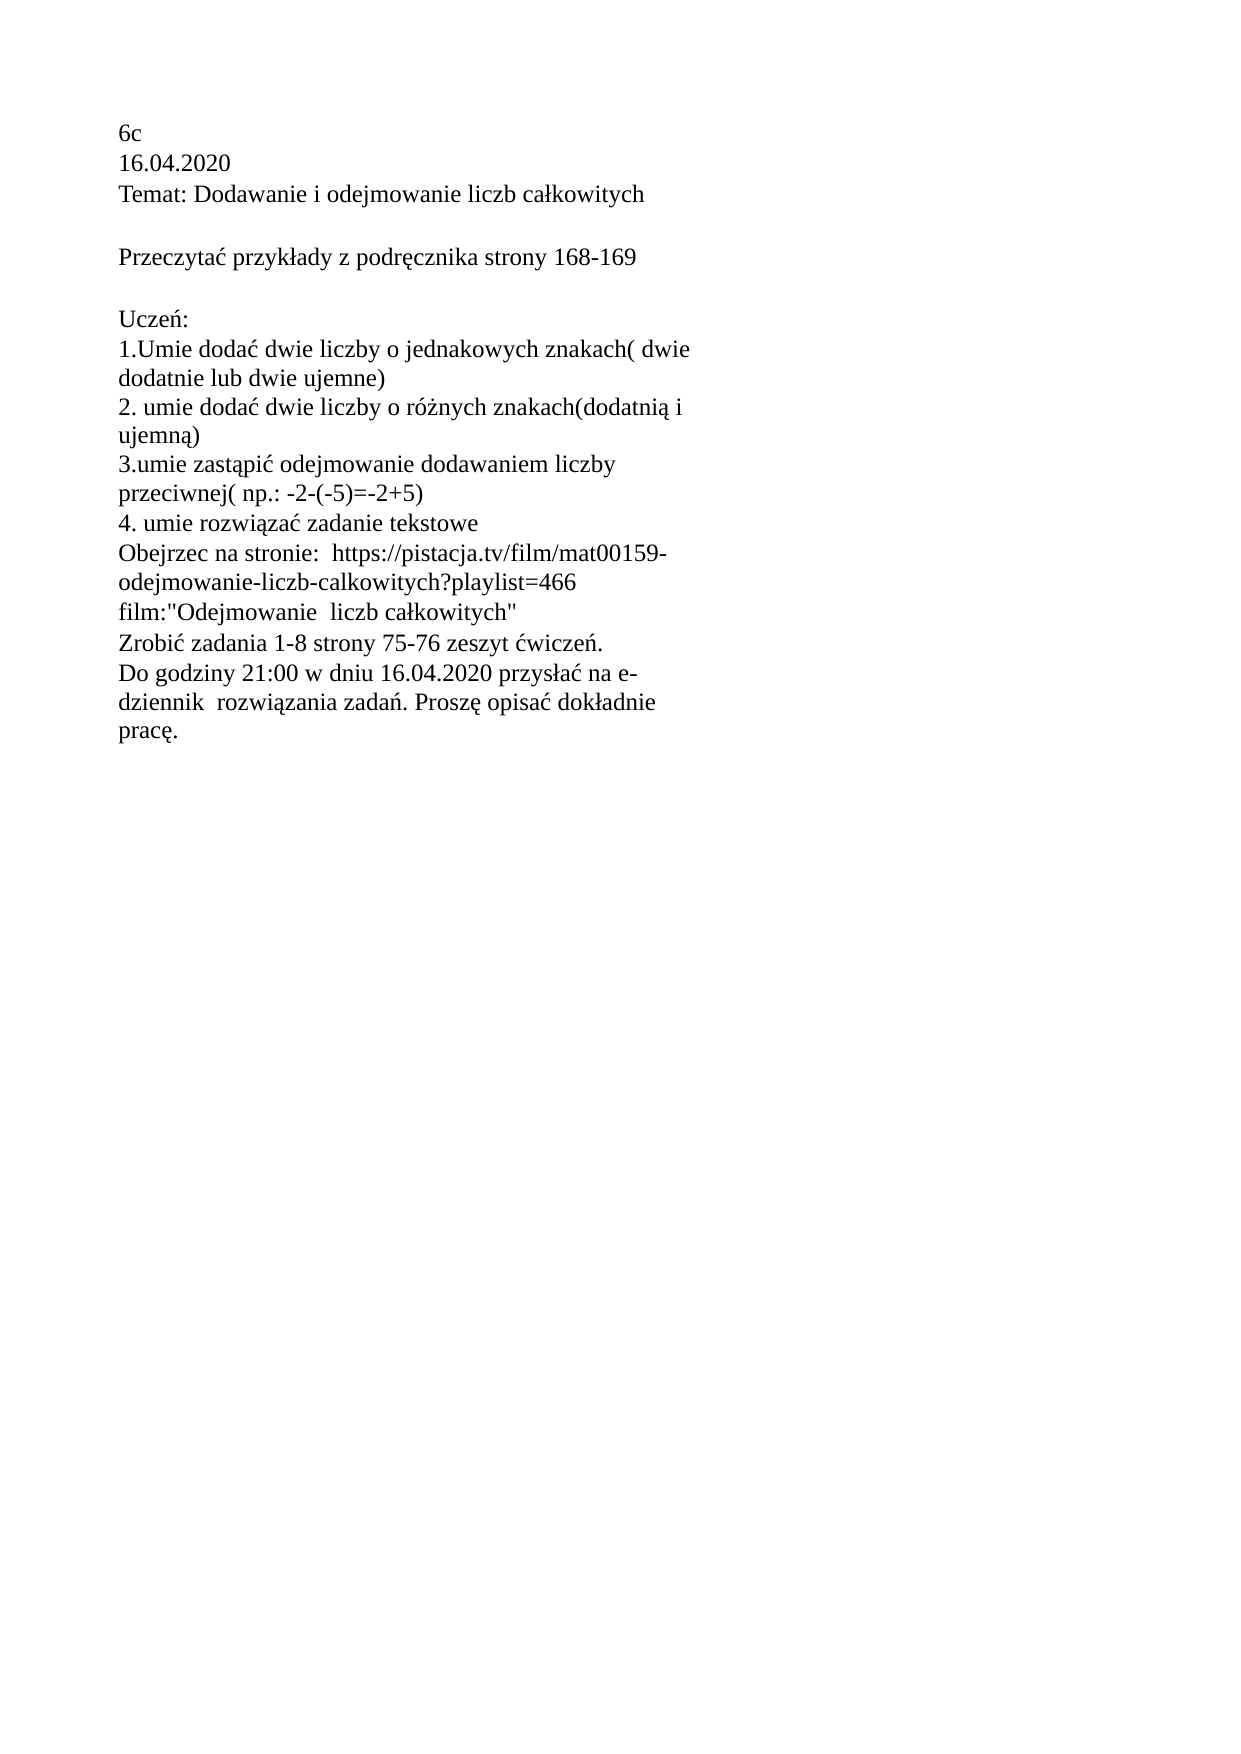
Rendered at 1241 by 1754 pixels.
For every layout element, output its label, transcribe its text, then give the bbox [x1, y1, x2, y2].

table_cell Uczeń: [118, 303, 712, 334]
table_cell Temat: Dodawanie i odejmowanie liczb całkowitych [118, 178, 712, 209]
table_cell 1.Umie dodać dwie liczby o jednakowych znakach( dwie dodatnie lub dwie ujemne) [118, 334, 712, 392]
table_cell 3.umie zastąpić odejmowanie dodawaniem liczby przeciwnej( np.: -2-(-5)=-2+5) [118, 449, 712, 507]
table_cell [118, 272, 712, 303]
table_cell Przeczytać przykłady z podręcznika strony 168-169 [118, 241, 712, 272]
table_cell [118, 209, 712, 241]
table_cell film:"Odejmowanie liczb całkowitych" [118, 596, 712, 627]
table_header 16.04.2020 [118, 147, 712, 178]
table_cell Zrobić zadania 1-8 strony 75-76 zeszyt ćwiczeń. [118, 627, 712, 658]
table_cell Do godziny 21:00 w dniu 16.04.2020 przysłać na e-dziennik rozwiązania zadań. Proszę opisać dokładnie pracę. [118, 658, 712, 744]
table_cell 2. umie dodać dwie liczby o różnych znakach(dodatnią i ujemną) [118, 392, 712, 449]
table_cell 4. umie rozwiązać zadanie tekstowe [118, 507, 712, 538]
table_cell Obejrzec na stronie: https://pistacja.tv/film/mat00159-odejmowanie-liczb-calkowitych?playlist=466 [118, 538, 712, 596]
text 6c [118, 118, 1122, 147]
